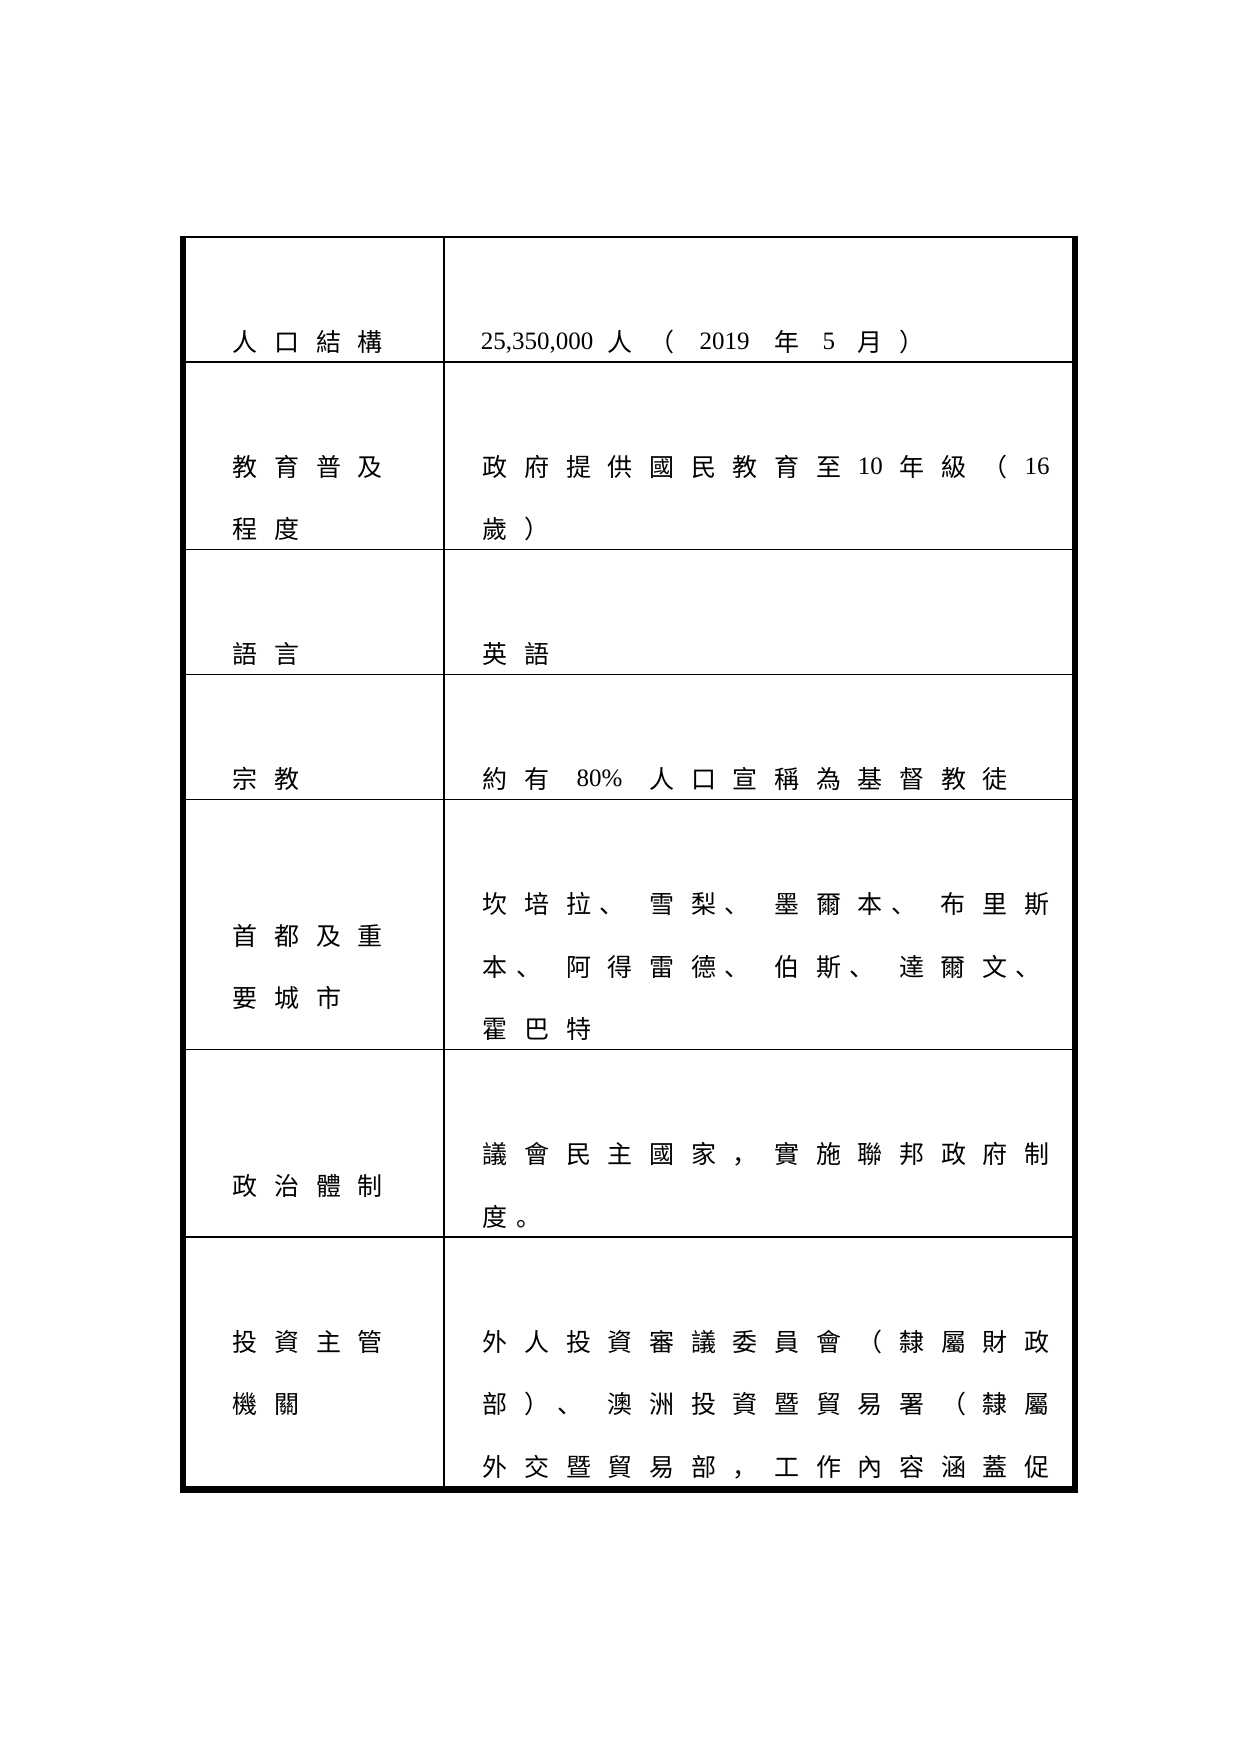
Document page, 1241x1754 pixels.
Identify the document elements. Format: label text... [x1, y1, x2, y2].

table_cell 約有80%人口宣稱為基督教徒 [445, 675, 1072, 799]
table_cell 英語 [445, 550, 1072, 674]
table_cell 首都及重要城市 [186, 800, 443, 1049]
table_cell 語言 [186, 550, 443, 674]
table_cell 教育普及程度 [186, 363, 443, 549]
table_cell 25,350,000人（2019年5月） [445, 238, 1072, 361]
table_cell 宗教 [186, 675, 443, 799]
table_cell 人口結構 [186, 238, 443, 361]
table_cell 投資主管機關 [186, 1238, 443, 1486]
table_cell 坎培拉、雪梨、墨爾本、布里斯本、阿得雷德、伯斯、達爾文、霍巴特 [445, 800, 1072, 1049]
table_cell 政府提供國民教育至10年級（16歲） [445, 363, 1072, 549]
table_cell 外人投資審議委員會（隸屬財政部）、澳洲投資暨貿易署（隸屬外交暨貿易部，工作內容涵蓋促 [445, 1238, 1072, 1486]
table_cell 議會民主國家，實施聯邦政府制度。 [445, 1050, 1072, 1236]
table_cell 政治體制 [186, 1050, 443, 1236]
